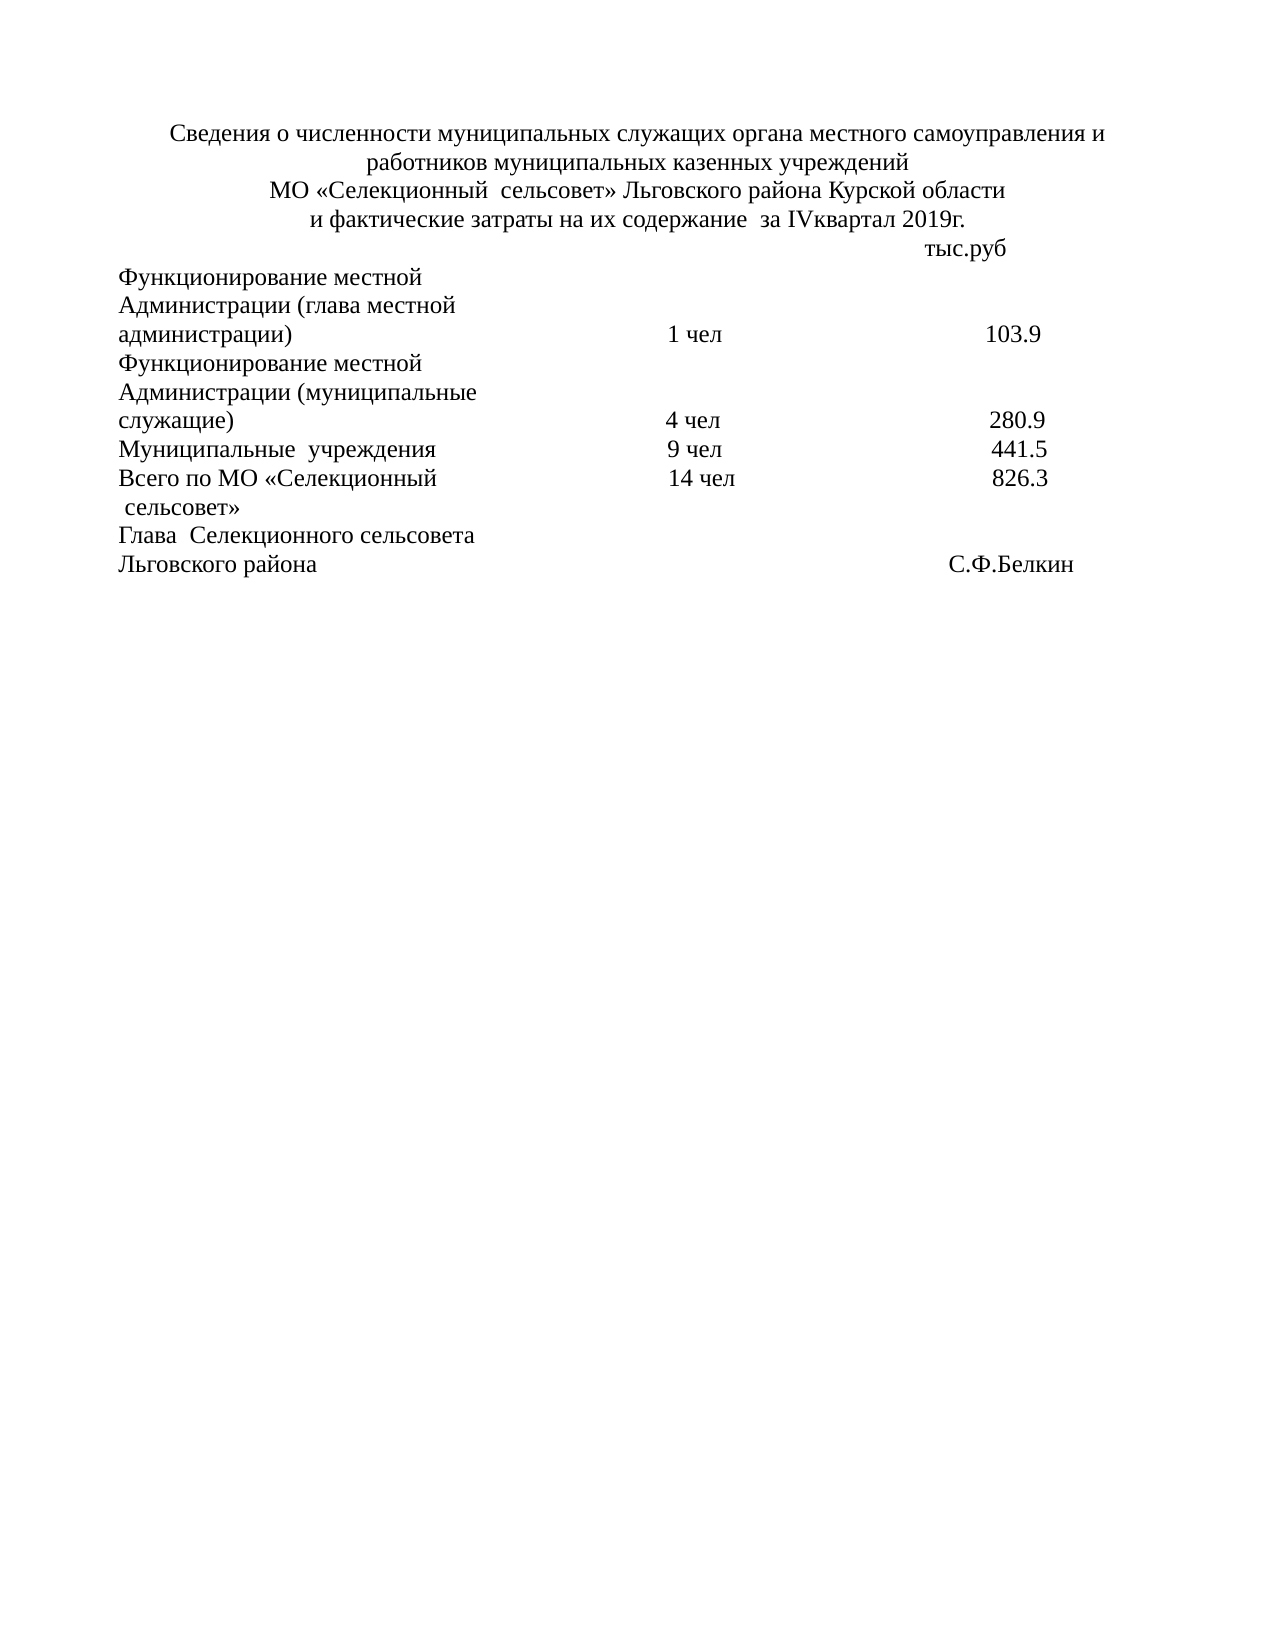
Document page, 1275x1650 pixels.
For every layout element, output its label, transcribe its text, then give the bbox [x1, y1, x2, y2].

text администрации) 1 чел 103.9 [118, 319, 1157, 348]
text тыс.руб [118, 233, 1157, 262]
text Функционирование местной [118, 262, 1157, 291]
text служащие) 4 чел 280.9 [118, 406, 1157, 434]
text Администрации (муниципальные [118, 377, 1157, 406]
text сельсовет» [118, 492, 1157, 521]
text Администрации (глава местной [118, 291, 1157, 319]
text Глава Селекционного сельсовета [118, 521, 1157, 549]
text Муниципальные учреждения 9 чел 441.5 [118, 434, 1157, 463]
text Всего по МО «Селекционный 14 чел 826.3 [118, 463, 1157, 492]
text Функционирование местной [118, 348, 1157, 377]
text Льговского района С.Ф.Белкин [118, 549, 1157, 578]
text Сведения о численности муниципальных служащих органа местного самоуправления и работников муниципальных казенных учреждений МО «Селекционный сельсовет» Льговского района Курской области и фактические затраты на их содержание за IVквартал 2019г. [118, 118, 1157, 233]
